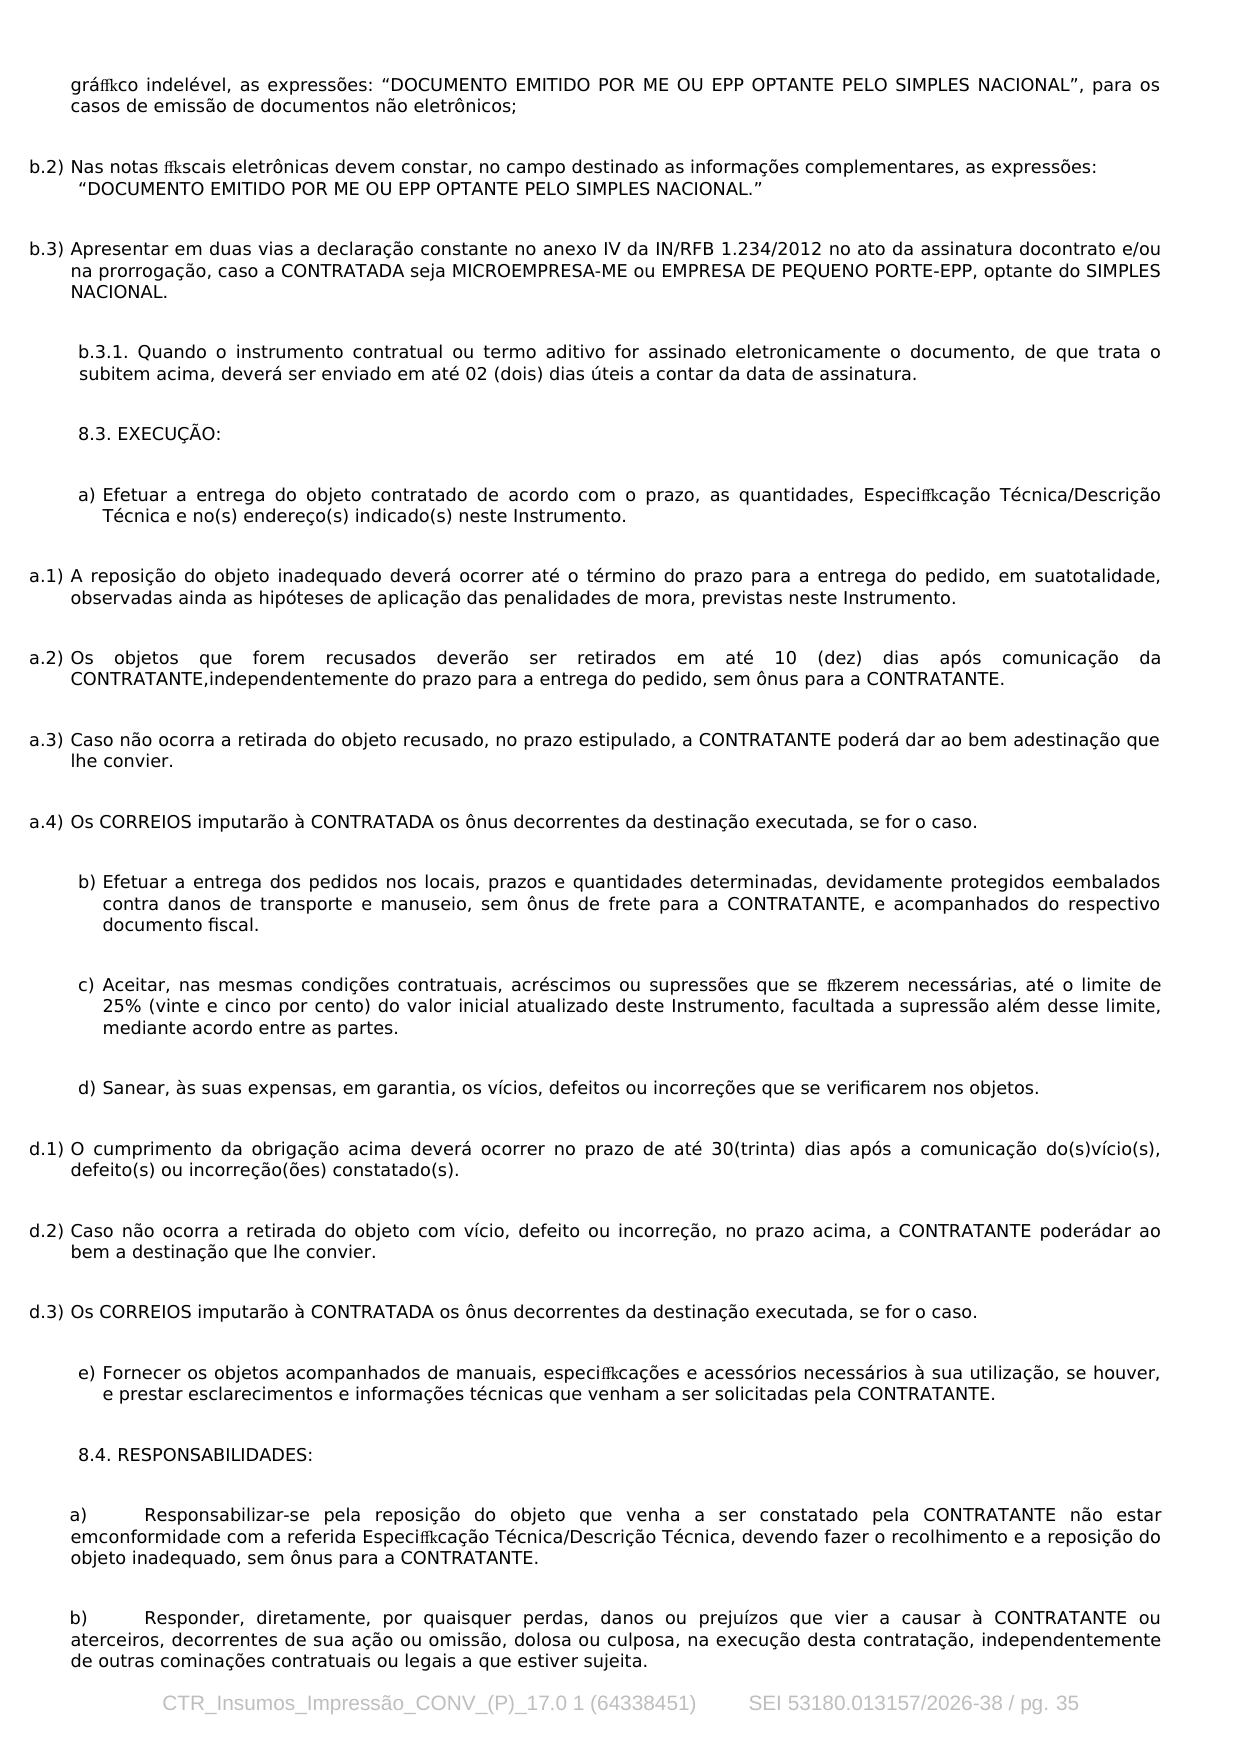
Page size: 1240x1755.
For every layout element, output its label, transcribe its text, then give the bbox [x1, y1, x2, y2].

text b.3.1. Quando o instrumento contratual ou termo aditivo for assinado eletronicamente o documento, de que trata o subitem acima, deverá ser enviado em até 02 (dois) dias úteis a contar da data de assinatura. [78, 342, 1162, 384]
list Responder, diretamente, por quaisquer perdas, danos ou prejuízos que vier a causar à CONTRATANTE ou aterceiros, decorrentes de sua ação ou omissão, dolosa ou culposa, na execução desta contratação, independentemente de outras cominações contratuais ou legais a que estiver sujeita. [69, 1608, 1162, 1671]
text “DOCUMENTO EMITIDO POR ME OU EPP OPTANTE PELO SIMPLES NACIONAL.” [78, 179, 1162, 199]
list Fornecer os objetos acompanhados de manuais, especicações e acessórios necessários à sua utilização, se houver, e prestar esclarecimentos e informações técnicas que venham a ser solicitadas pela CONTRATANTE. [78, 1363, 1162, 1405]
list Os CORREIOS imputarão à CONTRATADA os ônus decorrentes da destinação executada, se for o caso. [29, 812, 1162, 832]
list A reposição do objeto inadequado deverá ocorrer até o término do prazo para a entrega do pedido, em suatotalidade, observadas ainda as hipóteses de aplicação das penalidades de mora, previstas neste Instrumento. [29, 566, 1162, 608]
list Apresentar em duas vias a declaração constante no anexo IV da IN/RFB 1.234/2012 no ato da assinatura docontrato e/ou na prorrogação, caso a CONTRATADA seja MICROEMPRESA-ME ou EMPRESA DE PEQUENO PORTE-EPP, optante do SIMPLES NACIONAL. [29, 239, 1162, 302]
list Os CORREIOS imputarão à CONTRATADA os ônus decorrentes da destinação executada, se for o caso. [29, 1302, 1162, 1323]
list O cumprimento da obrigação acima deverá ocorrer no prazo de até 30(trinta) dias após a comunicação do(s)vício(s), defeito(s) ou incorreção(ões) constatado(s). [29, 1139, 1162, 1181]
list gráco indelével, as expressões: “DOCUMENTO EMITIDO POR ME OU EPP OPTANTE PELO SIMPLES NACIONAL”, para os casos de emissão de documentos não eletrônicos; [29, 75, 1162, 117]
list Caso não ocorra a retirada do objeto com vício, defeito ou incorreção, no prazo acima, a CONTRATANTE poderádar ao bem a destinação que lhe convier. [29, 1221, 1162, 1262]
list Sanear, às suas expensas, em garantia, os vícios, defeitos ou incorreções que se verificarem nos objetos. [78, 1078, 1162, 1099]
text 8.4. RESPONSABILIDADES: [78, 1445, 1162, 1465]
list Efetuar a entrega do objeto contratado de acordo com o prazo, as quantidades, Especicação Técnica/Descrição Técnica e no(s) endereço(s) indicado(s) neste Instrumento. [78, 485, 1162, 526]
list Efetuar a entrega dos pedidos nos locais, prazos e quantidades determinadas, devidamente protegidos eembalados contra danos de transporte e manuseio, sem ônus de frete para a CONTRATANTE, e acompanhados do respectivo documento fiscal. [78, 872, 1162, 935]
list Aceitar, nas mesmas condições contratuais, acréscimos ou supressões que se zerem necessárias, até o limite de 25% (vinte e cinco por cento) do valor inicial atualizado deste Instrumento, facultada a supressão além desse limite, mediante acordo entre as partes. [78, 975, 1162, 1038]
list Caso não ocorra a retirada do objeto recusado, no prazo estipulado, a CONTRATANTE poderá dar ao bem adestinação que lhe convier. [29, 730, 1162, 772]
list Os objetos que forem recusados deverão ser retirados em até 10 (dez) dias após comunicação da CONTRATANTE,independentemente do prazo para a entrega do pedido, sem ônus para a CONTRATANTE. [29, 648, 1162, 690]
text 8.3. EXECUÇÃO: [78, 424, 1162, 445]
list Responsabilizar-se pela reposição do objeto que venha a ser constatado pela CONTRATANTE não estar emconformidade com a referida Especicação Técnica/Descrição Técnica, devendo fazer o recolhimento e a reposição do objeto inadequado, sem ônus para a CONTRATANTE. [69, 1505, 1162, 1568]
list Nas notas scais eletrônicas devem constar, no campo destinado as informações complementares, as expressões: [29, 157, 1162, 177]
